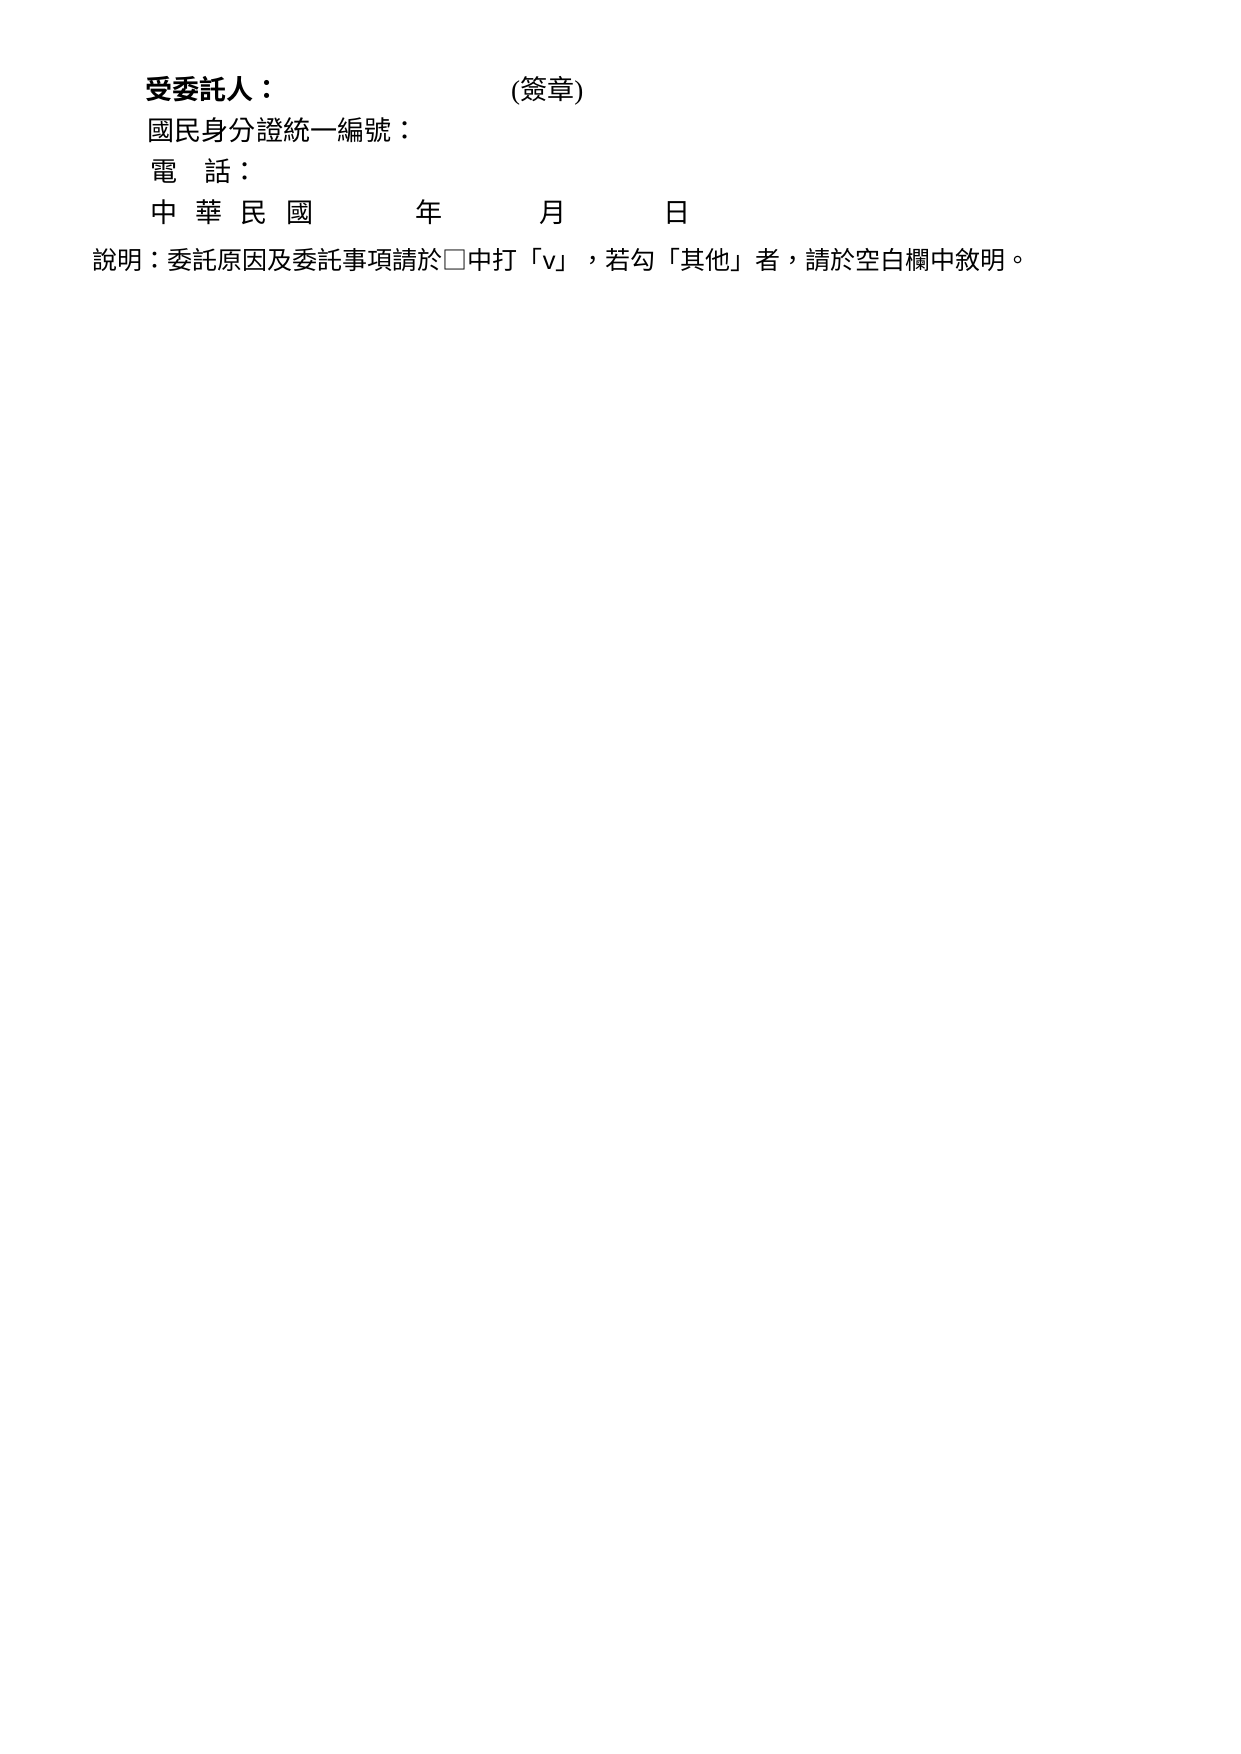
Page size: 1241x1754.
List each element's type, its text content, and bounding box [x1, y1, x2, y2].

text 說明：委託原因及委託事項請於□中打「v」，若勾「其他」者，請於空白欄中敘明。 [93, 240, 1152, 277]
text 國民身分證統一編號： [118, 108, 1152, 149]
text 受委託人： (簽章) [118, 67, 1152, 108]
text 中 華 民 國 年 月 日 [118, 190, 1152, 232]
text 電 話： [118, 149, 1152, 190]
